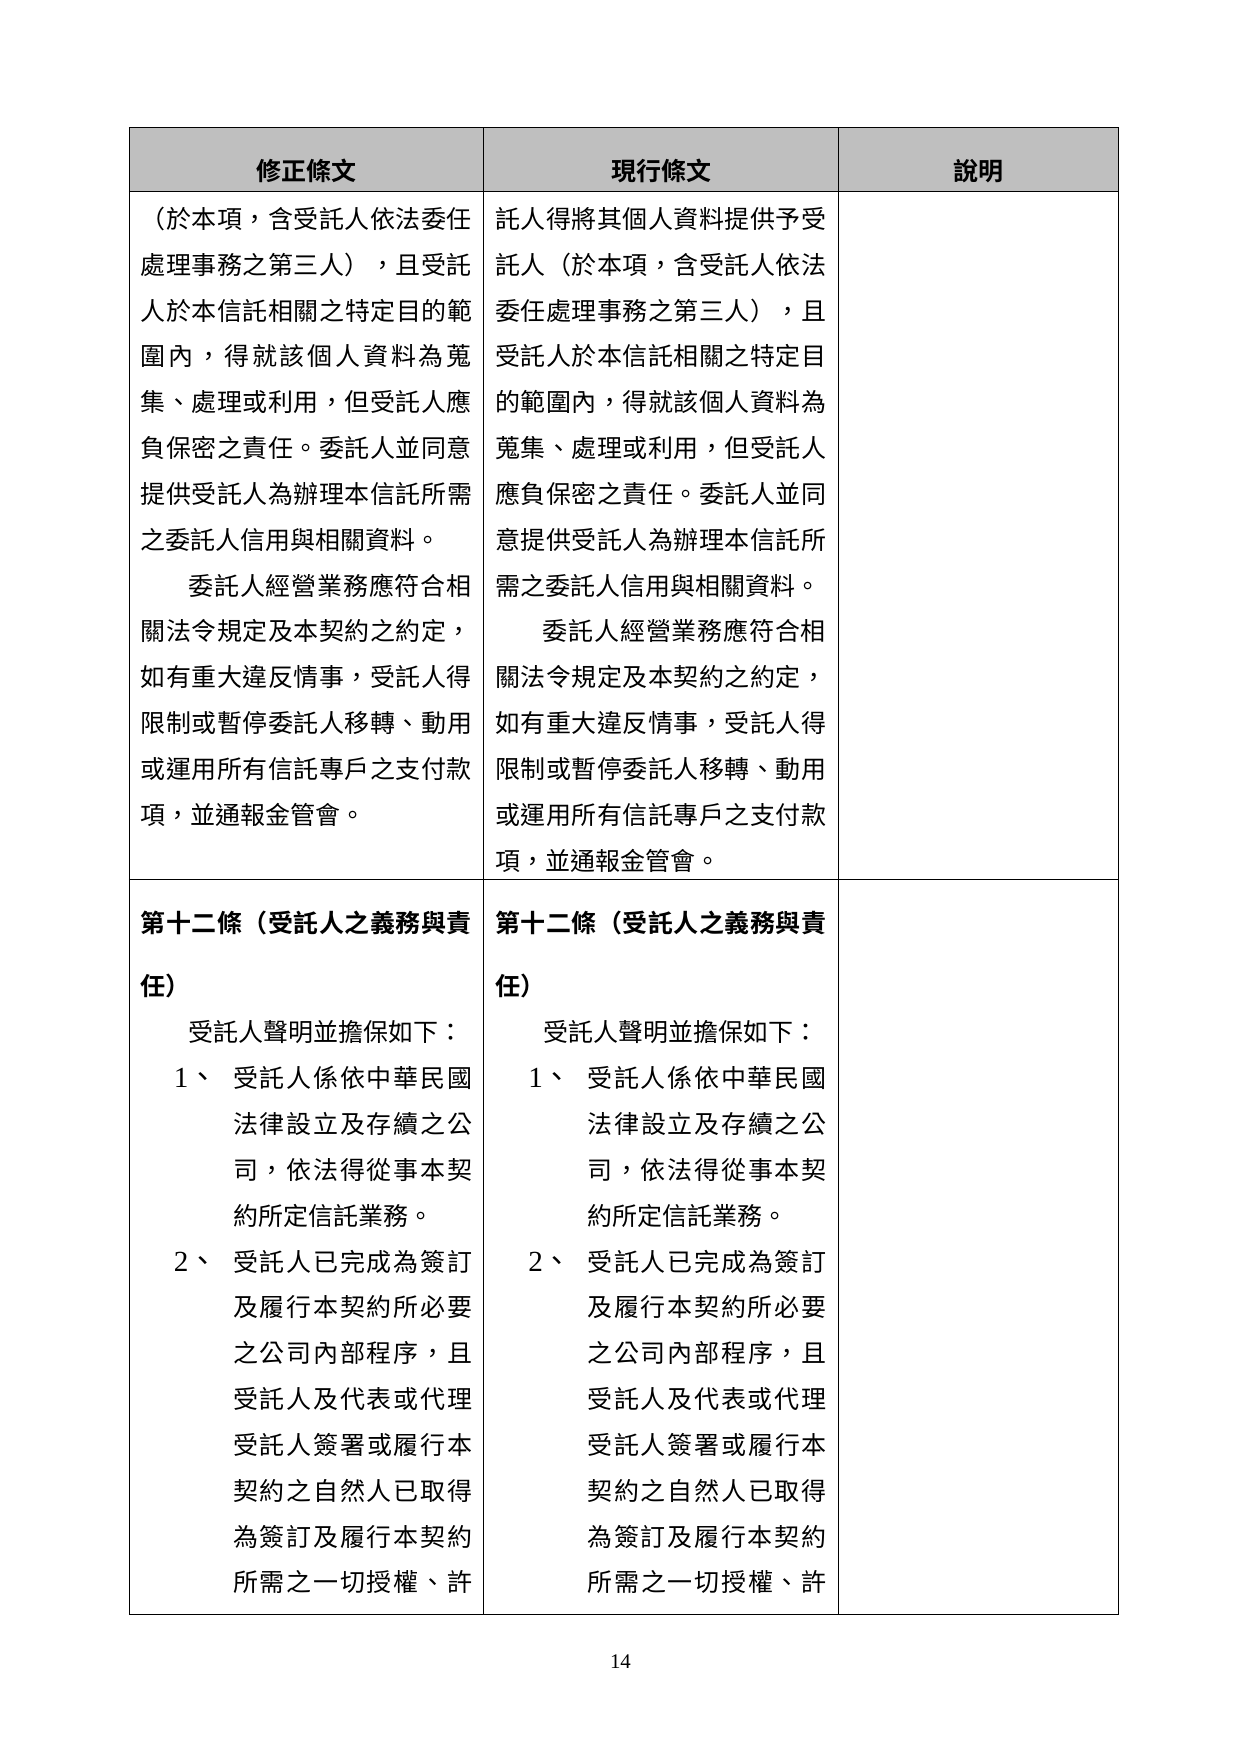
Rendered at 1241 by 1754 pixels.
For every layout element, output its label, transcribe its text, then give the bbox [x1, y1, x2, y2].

table_cell 第十二條（受託人之義務與責任） 受託人聲明並擔保如下： 受託人係依中華民國法律設立及存續之公司，依法得從事本契約所定信託業務。 受託人已完成為簽訂及履行本契約所必要之公司內部程序，且受託人及代表或代理受託人簽署或履行本契約之自然人已取得為簽訂及履行本契約所需之一切授權、許可與核准。 受託人簽訂及履行本契約不違反任何法律或政府命令。 受託人應依信託法、信託業法、管理條例及相關子法之規定、其他有關法令、中華民國信託業商業同業公會（以下稱「信託公會」）相關規章及本契約約定，並以善良管理人之注意義務及負忠實義務，履行本契約。 信託財產因天災、戰事、市場因素、法令變更等或其他不可歸責於受託人之事由，致發生損害時，受託人不負損害賠償之責。 受託人於接獲委託人依使用者事先約定或即時同意之支付指示要求其進行支付款項移轉之通知後，應依委託人與受託人雙方約定之時程進行支付款項移轉作業，除依法院之裁判或其他法律之規定外，不得有遲延支付之行為或接受第三人有關停止支付、匯款或其他類似之請求。 信託財產因運用管理所生之損益依法悉由委託人自行承擔，受託人不保證信託財產本金之安全或最低收益率，受託人依本契約所負之義務以信託財產為限。 委託人因辦理代理收付及儲值款項業務與使用者所生之任何爭議或訴訟，概由委託人與使用者自行解決，受託人不負任何責任。 受託人得使第三人代為處理部分信託事務；受託人使第三人代為處理信託事務者，僅就該第三人之選任與監督其職務之執行負其責任。 經使用者或特約機構請求受託人提供本契約第十一條第二項約款時，受託人應提供該條款之影本，或以其他方式揭露之（例如於受託人之網站揭露）。 受託人辦理本信託業務可能涉及之風險（包括依委託人指示以儲值款項投資金融商品而可能涉及之投資風險、信用風險、市場風險和流動性風險等），及其他法律或金管會規定應告知委託人之事項，詳如附件一。 [130, 880, 483, 1613]
table_header 修正條文 [130, 128, 483, 191]
table_cell 第十二條（受託人之義務與責任） 受託人聲明並擔保如下： 受託人係依中華民國法律設立及存續之公司，依法得從事本契約所定信託業務。 受託人已完成為簽訂及履行本契約所必要之公司內部程序，且受託人及代表或代理受託人簽署或履行本契約之自然人已取得為簽訂及履行本契約所需之一切授權、許可與核准。 受託人簽訂及履行本契約不違反任何法律或政府命令。 受託人應依信託法、信託業法、管理條例及相關子法之規定、其他有關法令、中華民國信託業商業同業公會（以下稱「信託公會」）相關規章及本契約約定，並以善良管理人之注意義務及負忠實義務，履行本契約。 信託財產因天災、戰事、市場因素、法令變更等或其他不可歸責於受託人之事由，致發生損害時，受託人不負損害賠償之責。 受託人於接獲委託人依使用者之支付指示要求其進行支付款項移轉之通知後，應依委託人與受託人雙方約定之時程進行支付款項移轉作業，不得有遲延支付之行為。 信託財產因運用管理所生之損益依法悉由委託人自行承擔，受託人不保證信託財產本金之安全或最低收益率，受託人依本契約所負之義務以信託財產為限。 委託人因辦理代理收付及儲值款項業務與使用者所生之任何爭議或訴訟，概由委託人與使用者自行解決，受託人不負任何責任。 受託人得使第三人代為處理部分信託事務；受託人使第三人代為處理信託事務者，僅就該第三人之選任與監督其職務之執行負其責任。 經使用者請求受託人提供本契約第十一條第二項約款時，受託人應提供該條款之影本，或以其他方式揭露之（例如於受託人之網站揭露）。 受託人辦理本信託業務可能涉及之風險（包括依委託人指示以儲值款項投資金融商品而可能涉及之投資風險、信用風險、市場風險和流動性風險等），及其他法律或金管會規定應告知委託人之事項，詳如附件一。 [484, 880, 838, 1613]
table_cell （於本項，含受託人依法委任處理事務之第三人），且受託人於本信託相關之特定目的範圍內，得就該個人資料為蒐集、處理或利用，但受託人應負保密之責任。委託人並同意提供受託人為辦理本信託所需之委託人信用與相關資料。 委託人經營業務應符合相關法令規定及本契約之約定，如有重大違反情事，受託人得限制或暫停委託人移轉、動用或運用所有信託專戶之支付款項，並通報金管會。 [130, 192, 483, 879]
table_cell 託人得將其個人資料提供予受託人（於本項，含受託人依法委任處理事務之第三人），且受託人於本信託相關之特定目的範圍內，得就該個人資料為蒐集、處理或利用，但受託人應負保密之責任。委託人並同意提供受託人為辦理本信託所需之委託人信用與相關資料。 委託人經營業務應符合相關法令規定及本契約之約定，如有重大違反情事，受託人得限制或暫停委託人移轉、動用或運用所有信託專戶之支付款項，並通報金管會。 [484, 192, 838, 879]
table_header 現行條文 [484, 128, 838, 191]
table_header 說明 [839, 128, 1118, 191]
table_cell 配合管理條例條次修正，修正第一項第一款引用條次。 配合管理條例第十八條修正，增訂有關法定停止支付之事由，包括依法院之裁判等，修正第三項。 因信託業者對於電子支付機構之交易仍負有洗錢防制之責任，爰於第四項增加委託人應配合提供相關資料。 [839, 192, 1118, 879]
table_cell [839, 880, 1118, 1613]
